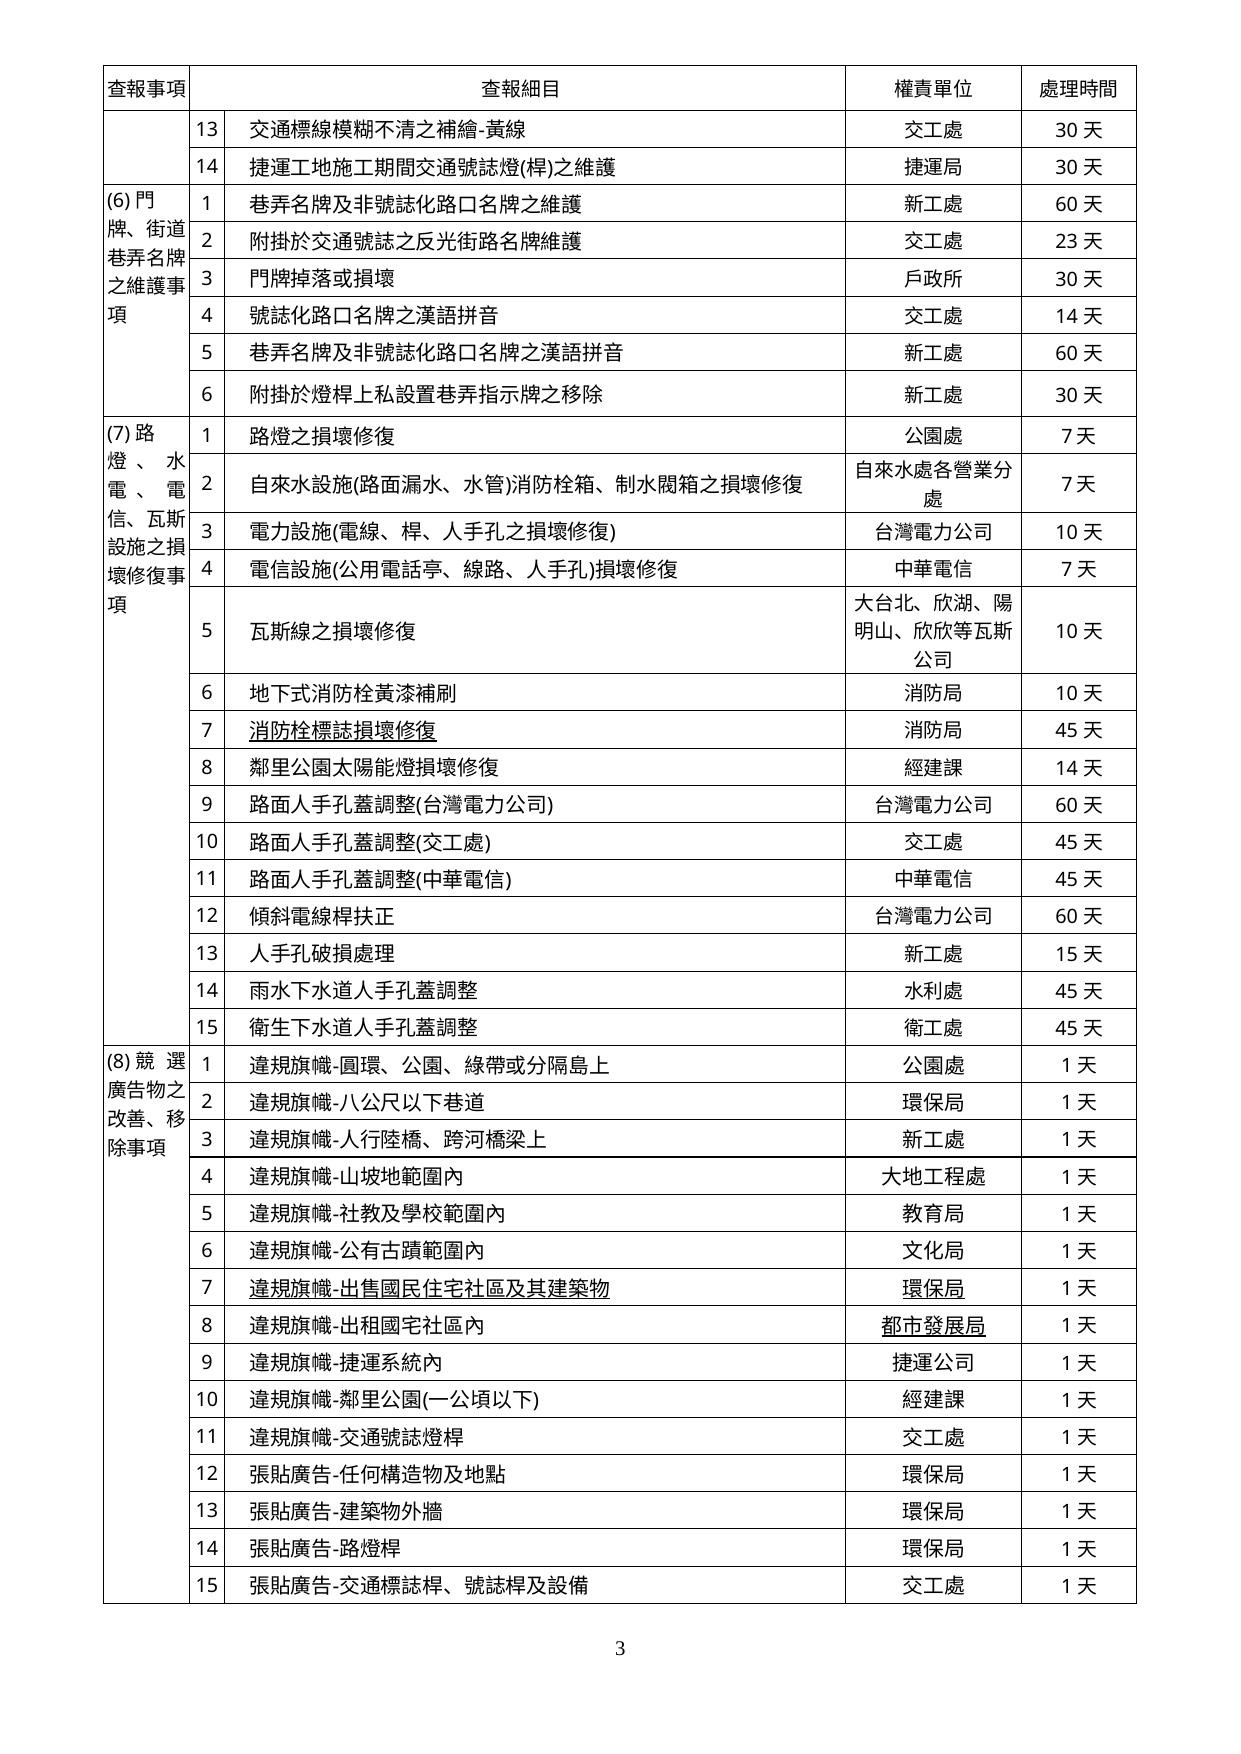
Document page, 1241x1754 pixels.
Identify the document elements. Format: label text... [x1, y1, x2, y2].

table_cell 13 [190, 111, 224, 147]
table_cell 捷運公司 [846, 1344, 1021, 1379]
table_cell 1 天 [1022, 1232, 1136, 1268]
table_header 處理時間 [1022, 66, 1136, 109]
table_cell 張貼廣告-交通標誌桿、號誌桿及設備 [225, 1567, 845, 1603]
table_cell 14 [190, 972, 224, 1008]
table_cell 新工處 [846, 185, 1021, 221]
table_cell 5 [190, 1195, 224, 1231]
table_cell 14 [190, 148, 224, 184]
table_cell 4 [190, 297, 224, 333]
table_cell 15 [190, 1567, 224, 1603]
table_cell 張貼廣告-路燈桿 [225, 1529, 845, 1566]
table_cell 雨水下水道人手孔蓋調整 [225, 972, 845, 1008]
table_cell 附掛於交通號誌之反光街路名牌維護 [225, 222, 845, 258]
table_cell 環保局 [846, 1083, 1021, 1119]
table_cell 交工處 [846, 823, 1021, 859]
table_cell 1 [190, 417, 224, 453]
table_cell (7) 路燈、水電、電信、瓦斯設施之損壞修復事項 [104, 417, 189, 1045]
table_cell 違規旗幟-八公尺以下巷道 [225, 1083, 845, 1119]
table_cell 違規旗幟-人行陸橋、跨河橋梁上 [225, 1120, 845, 1156]
table_cell 違規旗幟-出租國宅社區內 [225, 1306, 845, 1342]
table_cell 60 天 [1022, 786, 1136, 822]
table_cell 12 [190, 1455, 224, 1491]
table_cell 違規旗幟-捷運系統內 [225, 1344, 845, 1379]
table_cell 電力設施(電線、桿、人手孔之損壞修復) [225, 513, 845, 549]
table_cell 6 [190, 674, 224, 710]
table_cell 1 天 [1022, 1344, 1136, 1379]
table_cell 45 天 [1022, 972, 1136, 1008]
table_cell 地下式消防栓黃漆補刷 [225, 674, 845, 710]
table_cell 12 [190, 897, 224, 933]
table_cell 1 天 [1022, 1083, 1136, 1119]
table_cell 7天 [1022, 454, 1136, 512]
table_cell 巷弄名牌及非號誌化路口名牌之漢語拼音 [225, 334, 845, 370]
table_cell 1 天 [1022, 1381, 1136, 1417]
table_cell 新工處 [846, 1120, 1021, 1156]
table_cell 4 [190, 1158, 224, 1194]
table_cell 中華電信 [846, 550, 1021, 586]
table_cell 新工處 [846, 371, 1021, 416]
table_cell 傾斜電線桿扶正 [225, 897, 845, 933]
table_cell 交工處 [846, 1418, 1021, 1454]
table_cell 台灣電力公司 [846, 786, 1021, 822]
table_cell 23 天 [1022, 222, 1136, 258]
table_cell (6) 門牌、街道巷弄名牌之維護事項 [104, 185, 189, 416]
table_cell 9 [190, 786, 224, 822]
table_cell 7 天 [1022, 550, 1136, 586]
table_cell 消防局 [846, 674, 1021, 710]
table_cell 1 [190, 1046, 224, 1082]
table_cell 違規旗幟-鄰里公園(一公頃以下) [225, 1381, 845, 1417]
table_cell 違規旗幟-交通號誌燈桿 [225, 1418, 845, 1454]
table_cell 5 [190, 334, 224, 370]
table_cell 自來水處各營業分處 [846, 454, 1021, 512]
table_cell 30 天 [1022, 259, 1136, 296]
table_cell 電信設施(公用電話亭、線路、人手孔)損壞修復 [225, 550, 845, 586]
table_cell 14 [190, 1529, 224, 1566]
table_cell 3 [190, 1120, 224, 1156]
table_cell 張貼廣告-任何構造物及地點 [225, 1455, 845, 1491]
table_cell 公園處 [846, 417, 1021, 453]
table_cell 環保局 [846, 1269, 1021, 1305]
table_header 權責單位 [846, 66, 1021, 109]
table_cell 違規旗幟-出售國民住宅社區及其建築物 [225, 1269, 845, 1305]
table_cell 教育局 [846, 1195, 1021, 1231]
table_cell 都市發展局 [846, 1306, 1021, 1342]
table_cell 自來水設施(路面漏水、水管)消防栓箱、制水閥箱之損壞修復 [225, 454, 845, 512]
table_cell 捷運局 [846, 148, 1021, 184]
table_cell 1 天 [1022, 1158, 1136, 1194]
table_cell 7 [190, 711, 224, 747]
table_cell 新工處 [846, 334, 1021, 370]
table_cell 1 天 [1022, 1120, 1136, 1156]
table_cell 10 天 [1022, 587, 1136, 673]
table_cell 號誌化路口名牌之漢語拼音 [225, 297, 845, 333]
table_cell 捷運工地施工期間交通號誌燈(桿)之維護 [225, 148, 845, 184]
table_cell 1 天 [1022, 1455, 1136, 1491]
table_cell 1 天 [1022, 1529, 1136, 1566]
table_cell 違規旗幟-公有古蹟範圍內 [225, 1232, 845, 1268]
table_cell 45 天 [1022, 1009, 1136, 1045]
table_cell 交工處 [846, 1567, 1021, 1603]
table_cell 大地工程處 [846, 1158, 1021, 1194]
table_cell 環保局 [846, 1529, 1021, 1566]
table_cell 大台北、欣湖、陽明山、欣欣等瓦斯公司 [846, 587, 1021, 673]
table_cell 消防局 [846, 711, 1021, 747]
table_cell 公園處 [846, 1046, 1021, 1082]
table_cell 門牌掉落或損壞 [225, 259, 845, 296]
table_cell 1 天 [1022, 1269, 1136, 1305]
table_cell 13 [190, 1492, 224, 1528]
table_cell 台灣電力公司 [846, 513, 1021, 549]
table_cell 11 [190, 1418, 224, 1454]
table_cell 1 天 [1022, 1306, 1136, 1342]
table_cell 10 [190, 823, 224, 859]
table_cell 1 天 [1022, 1195, 1136, 1231]
table_cell 3 [190, 513, 224, 549]
table_cell 3 [190, 259, 224, 296]
table_cell 60 天 [1022, 185, 1136, 221]
table_cell 消防栓標誌損壞修復 [225, 711, 845, 747]
table_cell 衛工處 [846, 1009, 1021, 1045]
table_cell 5 [190, 587, 224, 673]
table_cell 10 天 [1022, 674, 1136, 710]
table_cell 交工處 [846, 297, 1021, 333]
table_cell 張貼廣告-建築物外牆 [225, 1492, 845, 1528]
table_cell 經建課 [846, 749, 1021, 784]
table_cell 8 [190, 749, 224, 784]
table_cell 鄰里公園太陽能燈損壞修復 [225, 749, 845, 784]
table_cell 交工處 [846, 222, 1021, 258]
table_cell 衛生下水道人手孔蓋調整 [225, 1009, 845, 1045]
table_cell 60 天 [1022, 897, 1136, 933]
table_cell 15 天 [1022, 934, 1136, 971]
table_cell 1 天 [1022, 1492, 1136, 1528]
table_cell 路面人手孔蓋調整(交工處) [225, 823, 845, 859]
table_cell 15 [190, 1009, 224, 1045]
table_cell 台灣電力公司 [846, 897, 1021, 933]
table_cell 附掛於燈桿上私設置巷弄指示牌之移除 [225, 371, 845, 416]
table_cell 9 [190, 1344, 224, 1379]
table_cell 交工處 [846, 111, 1021, 147]
table_cell 1 [190, 185, 224, 221]
table_cell 4 [190, 550, 224, 586]
table_cell 14 天 [1022, 749, 1136, 784]
table_cell 新工處 [846, 934, 1021, 971]
table_cell 13 [190, 934, 224, 971]
table_cell 2 [190, 1083, 224, 1119]
table_cell 30 天 [1022, 371, 1136, 416]
table_cell 10 [190, 1381, 224, 1417]
table_cell 1 天 [1022, 1418, 1136, 1454]
table_cell 路面人手孔蓋調整(台灣電力公司) [225, 786, 845, 822]
table_header 查報事項 [104, 66, 189, 109]
table_cell 6 [190, 1232, 224, 1268]
table_cell 違規旗幟-山坡地範圍內 [225, 1158, 845, 1194]
table_cell 水利處 [846, 972, 1021, 1008]
table_cell 環保局 [846, 1492, 1021, 1528]
table_cell 10 天 [1022, 513, 1136, 549]
table_cell 60 天 [1022, 334, 1136, 370]
table_cell 交通標線模糊不清之補繪-黃線 [225, 111, 845, 147]
table_cell 1 天 [1022, 1567, 1136, 1603]
table_cell 文化局 [846, 1232, 1021, 1268]
table_cell 人手孔破損處理 [225, 934, 845, 971]
table_cell 30 天 [1022, 111, 1136, 147]
table_cell 7 [190, 1269, 224, 1305]
table_cell 30 天 [1022, 148, 1136, 184]
table_cell 1 天 [1022, 1046, 1136, 1082]
table_cell 2 [190, 454, 224, 512]
table_cell 環保局 [846, 1455, 1021, 1491]
table_cell 45 天 [1022, 711, 1136, 747]
table_cell 45 天 [1022, 823, 1136, 859]
table_cell 路面人手孔蓋調整(中華電信) [225, 860, 845, 896]
table_cell 中華電信 [846, 860, 1021, 896]
table_cell (8) 競選廣告物之改善、移除事項 [104, 1046, 189, 1603]
table_cell 戶政所 [846, 259, 1021, 296]
table_cell 巷弄名牌及非號誌化路口名牌之維護 [225, 185, 845, 221]
table_cell 違規旗幟-社教及學校範圍內 [225, 1195, 845, 1231]
table_cell 7天 [1022, 417, 1136, 453]
table_cell 8 [190, 1306, 224, 1342]
table_cell 6 [190, 371, 224, 416]
table_cell 2 [190, 222, 224, 258]
table_cell 路燈之損壞修復 [225, 417, 845, 453]
table_cell 違規旗幟-圓環、公園、綠帶或分隔島上 [225, 1046, 845, 1082]
table_cell 14 天 [1022, 297, 1136, 333]
table_cell 45 天 [1022, 860, 1136, 896]
table_cell 經建課 [846, 1381, 1021, 1417]
table_cell 11 [190, 860, 224, 896]
table_cell 瓦斯線之損壞修復 [225, 587, 845, 673]
table_header 查報細目 [190, 66, 845, 109]
